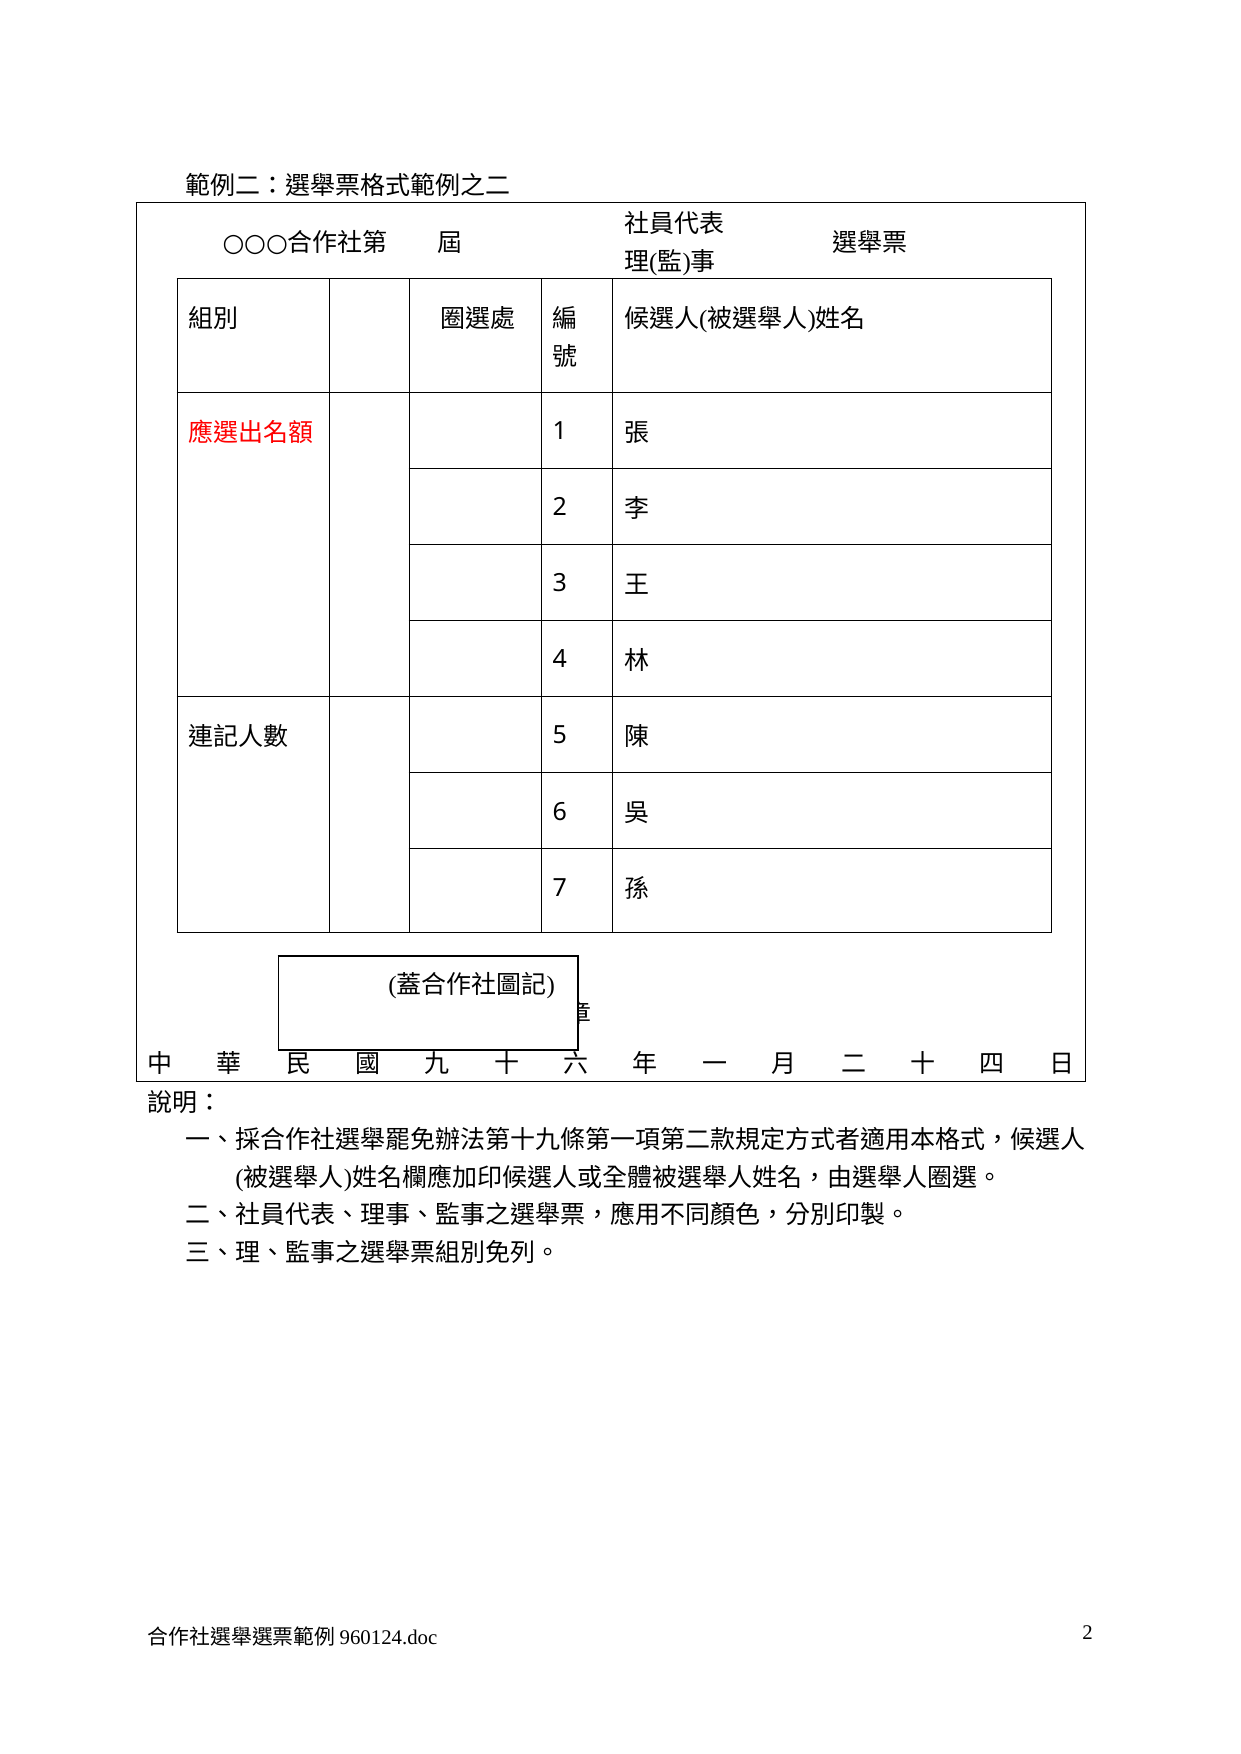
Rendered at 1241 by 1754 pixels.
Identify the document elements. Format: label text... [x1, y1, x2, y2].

table_header 社員代表 理(監)事 [613, 203, 816, 278]
table_cell [330, 697, 409, 932]
table_cell 7 [542, 849, 612, 932]
table_cell 中華民國九十六年一月二十四日 [137, 1043, 1085, 1081]
table_header ○○○合作社第 屆 [137, 203, 613, 278]
table_cell [410, 545, 541, 620]
table_cell 吳 [613, 773, 1051, 848]
table_cell 候選人(被選舉人)姓名 [613, 279, 1051, 392]
table_cell [410, 849, 541, 932]
table_cell [1052, 696, 1085, 772]
table_cell [137, 278, 177, 392]
table_cell 6 [542, 773, 612, 848]
table_cell 編號 [542, 279, 612, 392]
text 說明： [148, 1082, 1092, 1119]
table_cell 推派監事 簽章 [579, 993, 1085, 1043]
table_cell 連記人數 [178, 697, 329, 932]
table_cell [137, 696, 177, 772]
table_cell [177, 933, 1051, 993]
table_cell [330, 393, 409, 696]
table_cell 5 [542, 697, 612, 772]
table_cell 4 [542, 621, 612, 696]
table_cell [1052, 772, 1085, 848]
text 三、理、監事之選舉票組別免列。 [185, 1232, 1092, 1269]
text 一、採合作社選舉罷免辦法第十九條第一項第二款規定方式者適用本格式，候選人(被選舉人)姓名欄應加印候選人或全體被選舉人姓名，由選舉人圈選。 [185, 1119, 1092, 1194]
table_cell 組別 [178, 279, 329, 392]
table_cell [137, 620, 177, 696]
table_cell [1052, 544, 1085, 620]
table_cell 圈選處 [410, 279, 541, 392]
table_cell [137, 772, 177, 848]
table_cell 1 [542, 393, 612, 468]
table_cell 林 [613, 621, 1051, 696]
table_cell [410, 621, 541, 696]
table_cell 2 [542, 469, 612, 544]
text 二、社員代表、理事、監事之選舉票，應用不同顏色，分別印製。 [185, 1194, 1092, 1232]
table_cell [330, 279, 409, 392]
table_cell [1052, 278, 1085, 392]
table_cell [137, 392, 177, 468]
table_cell [279, 957, 577, 1049]
table_cell [137, 848, 177, 932]
table_cell 孫 [613, 849, 1051, 932]
table_cell [410, 469, 541, 544]
table_cell [137, 544, 177, 620]
table_header 選舉票 [816, 203, 1085, 278]
table_cell [1052, 392, 1085, 468]
table_cell [1052, 620, 1085, 696]
table_cell [1052, 468, 1085, 544]
table_cell [410, 393, 541, 468]
table_cell 王 [613, 545, 1051, 620]
table_cell [410, 773, 541, 848]
table_cell 陳 [613, 697, 1051, 772]
table_cell 3 [542, 545, 612, 620]
table_cell [1051, 932, 1085, 993]
table_cell [137, 468, 177, 544]
table_cell 張 [613, 393, 1051, 468]
table_cell [1052, 848, 1085, 932]
table_cell [137, 932, 177, 993]
table_cell 李 [613, 469, 1051, 544]
text 範例二：選舉票格式範例之二 [185, 164, 1092, 202]
table_cell 推派監事 簽章 [137, 993, 278, 1043]
table_cell [410, 697, 541, 772]
table_cell 應選出名額 [178, 393, 329, 696]
